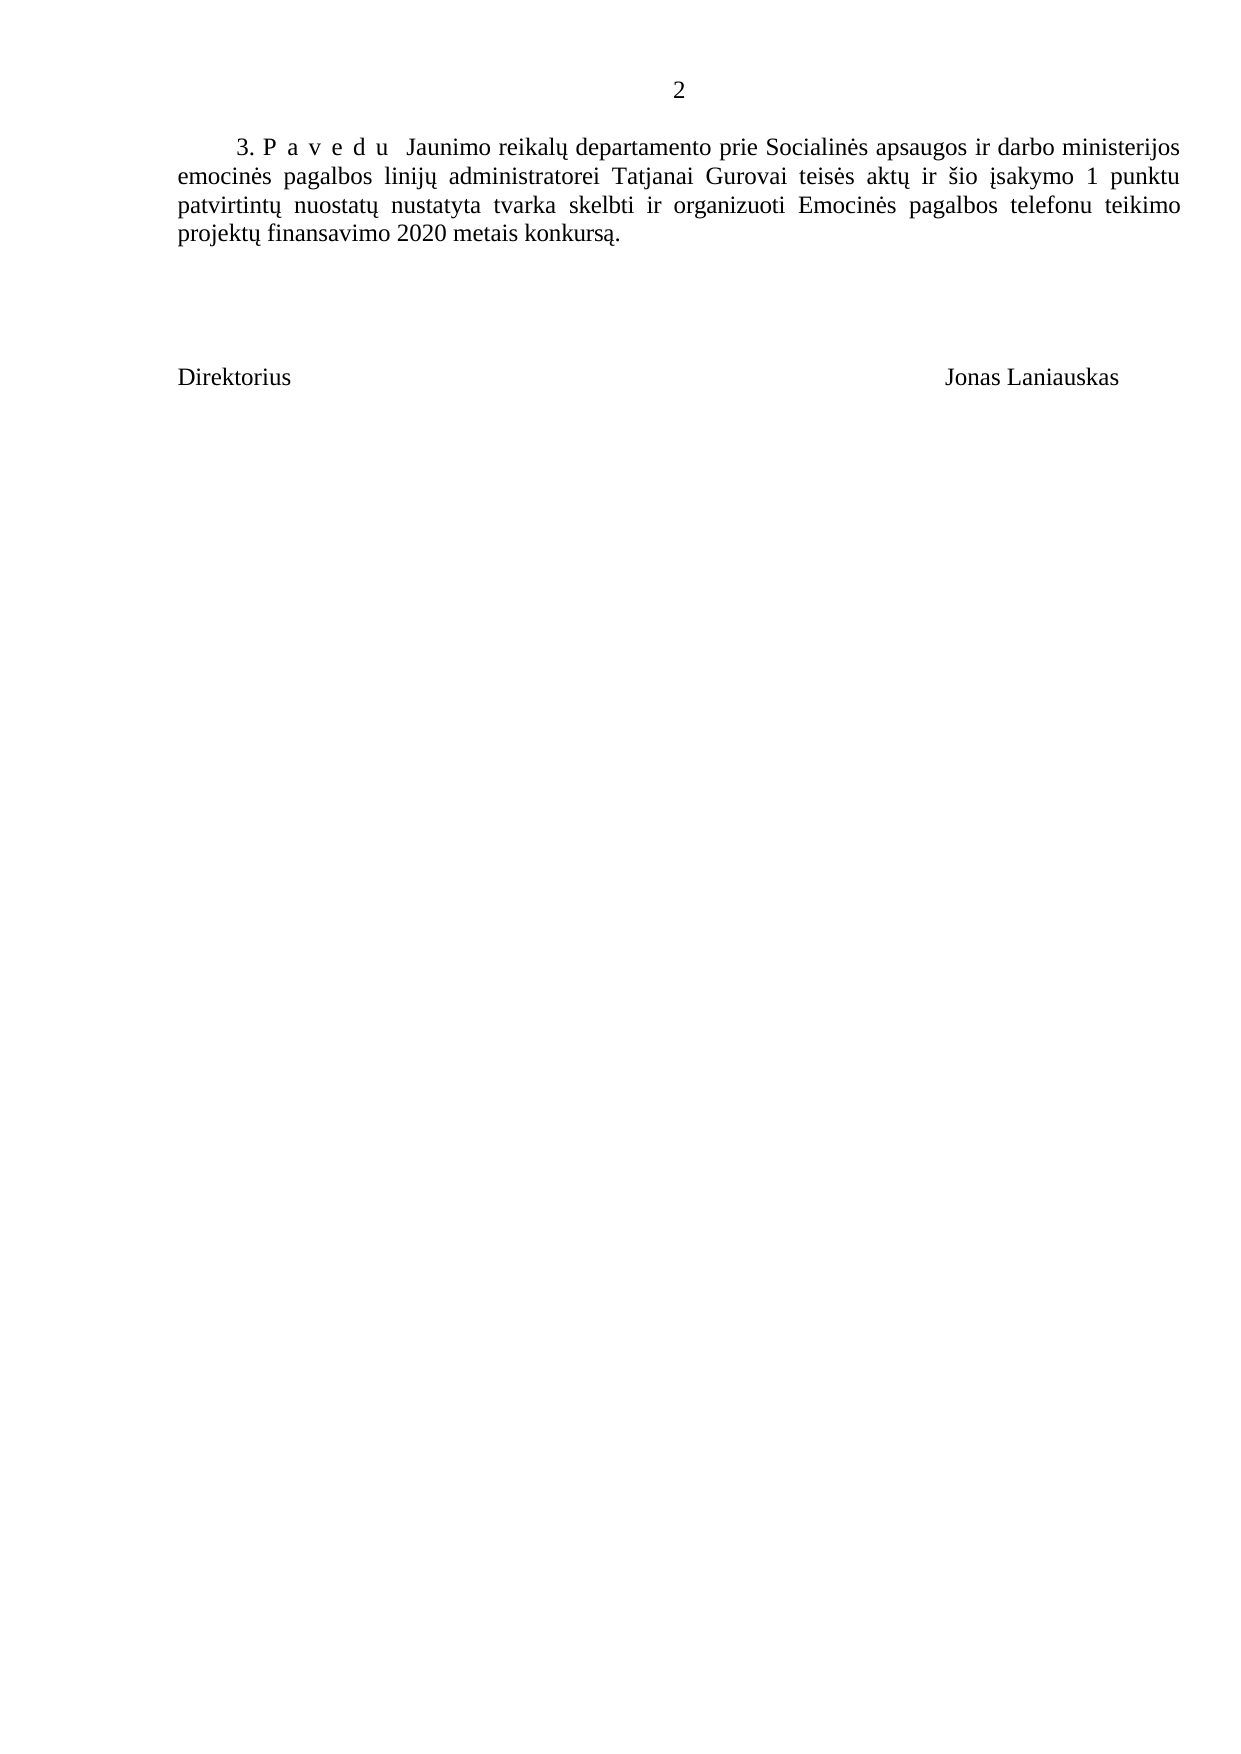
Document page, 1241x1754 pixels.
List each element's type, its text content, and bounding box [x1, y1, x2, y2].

text 3. Pavedu Jaunimo reikalų departamento prie Socialinės apsaugos ir darbo ministerijos emocinės pagalbos linijų administratorei Tatjanai Gurovai teisės aktų ir šio įsakymo 1 punktu patvirtintų nuostatų nustatyta tvarka skelbti ir organizuoti Emocinės pagalbos telefonu teikimo projektų finansavimo 2020 metais konkursą. [177, 132, 1181, 247]
text Direktorius Jonas Laniauskas [177, 362, 1181, 391]
